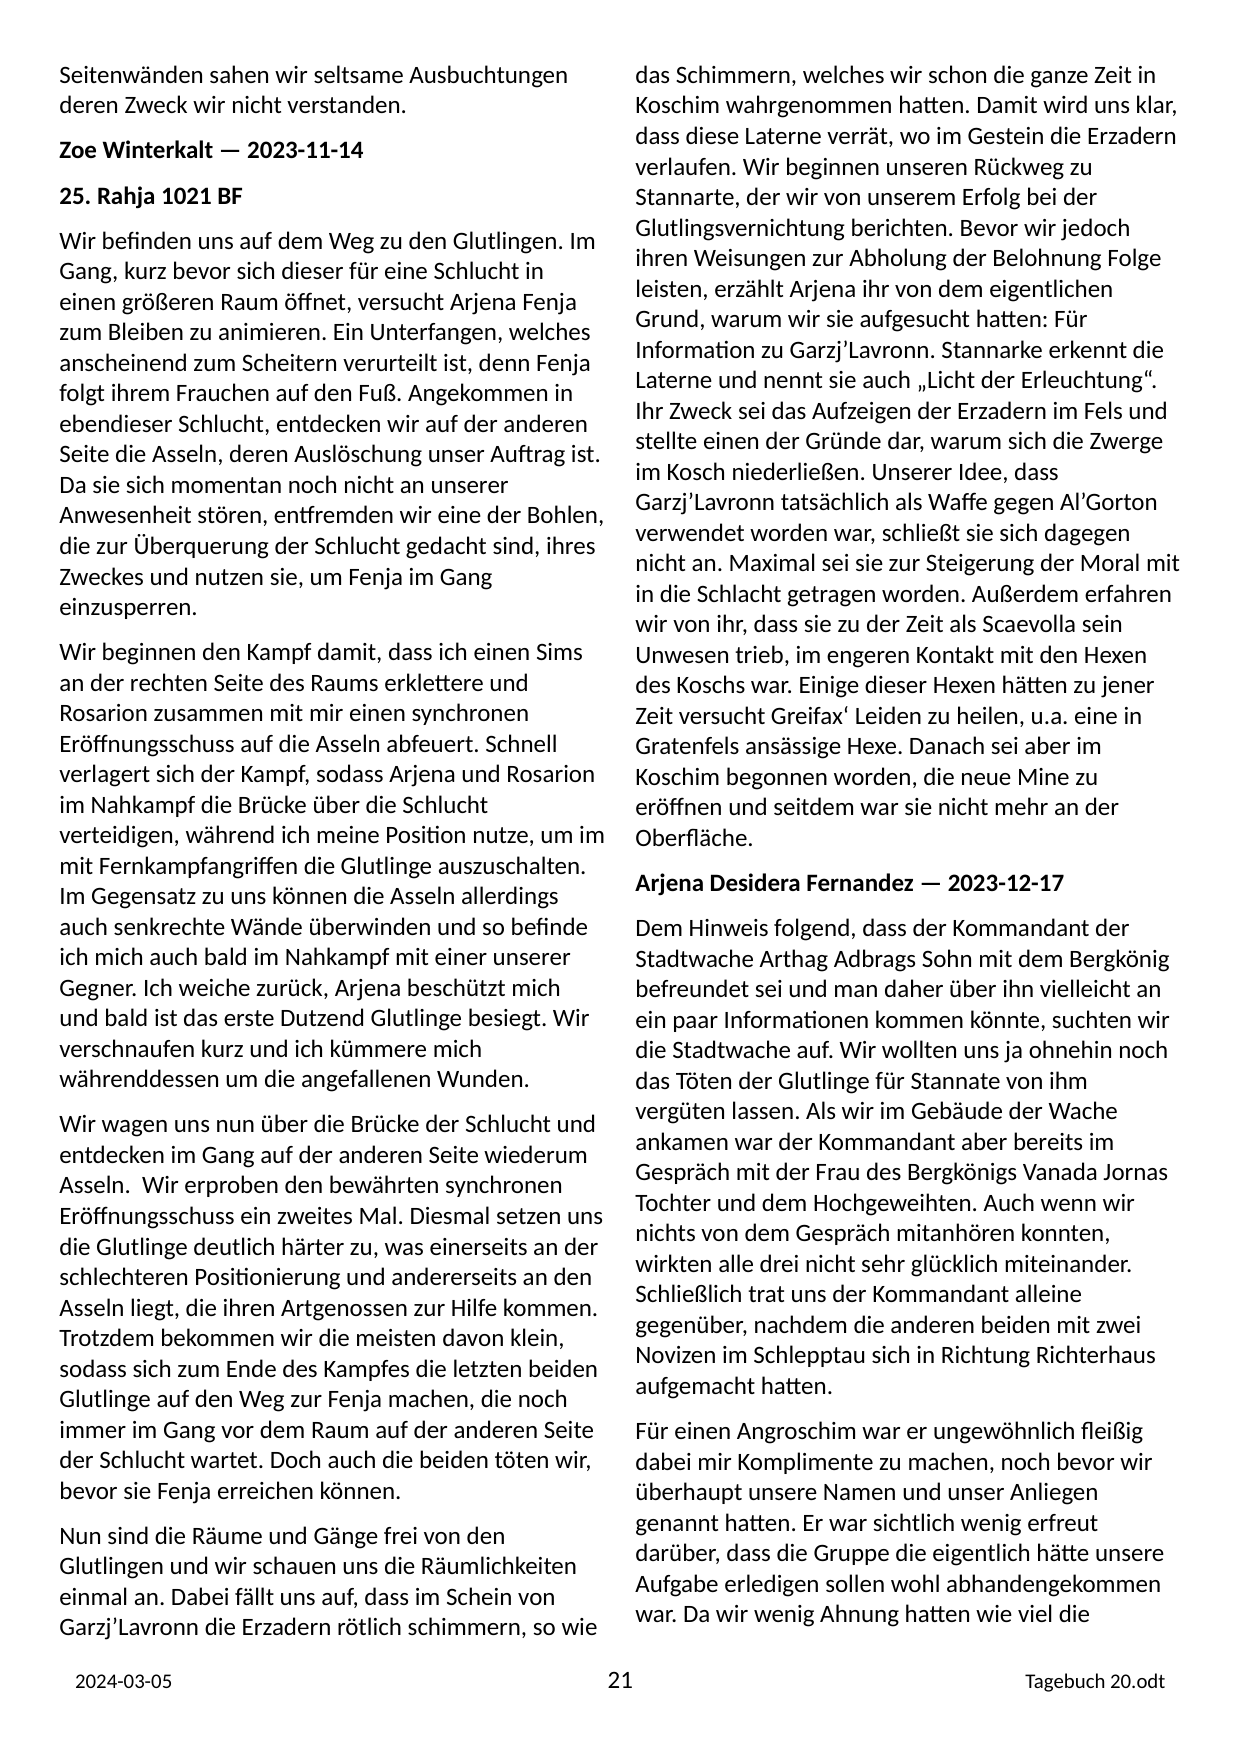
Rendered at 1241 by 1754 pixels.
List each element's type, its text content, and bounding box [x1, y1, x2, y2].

text Wir befinden uns auf dem Weg zu den Glutlingen. Im Gang, kurz bevor sich dieser für eine Schlucht in einen größeren Raum öffnet, versucht Arjena Fenja zum Bleiben zu animieren. Ein Unterfangen, welches anscheinend zum Scheitern verurteilt ist, denn Fenja folgt ihrem Frauchen auf den Fuß. Angekommen in ebendieser Schlucht, entdecken wir auf der anderen Seite die Asseln, deren Auslöschung unser Auftrag ist. Da sie sich momentan noch nicht an unserer Anwesenheit stören, entfremden wir eine der Bohlen, die zur Überquerung der Schlucht gedacht sind, ihres Zweckes und nutzen sie, um Fenja im Gang einzusperren. [59, 225, 605, 622]
text Seitenwänden sahen wir seltsame Ausbuchtungen deren Zweck wir nicht verstanden. [59, 59, 605, 120]
text Arjena Desidera Fernandez — 2023-12-17 [635, 867, 1181, 898]
text Wir beginnen den Kampf damit, dass ich einen Sims an der rechten Seite des Raums erklettere und Rosarion zusammen mit mir einen synchronen Eröffnungsschuss auf die Asseln abfeuert. Schnell verlagert sich der Kampf, sodass Arjena und Rosarion im Nahkampf die Brücke über die Schlucht verteidigen, während ich meine Position nutze, um im mit Fernkampfangriffen die Glutlinge auszuschalten. Im Gegensatz zu uns können die Asseln allerdings auch senkrechte Wände überwinden und so befinde ich mich auch bald im Nahkampf mit einer unserer Gegner. Ich weiche zurück, Arjena beschützt mich und bald ist das erste Dutzend Glutlinge besiegt. Wir verschnaufen kurz und ich kümmere mich währenddessen um die angefallenen Wunden. [59, 636, 605, 1094]
text Für einen Angroschim war er ungewöhnlich fleißig dabei mir Komplimente zu machen, noch bevor wir überhaupt unsere Namen und unser Anliegen genannt hatten. Er war sichtlich wenig erfreut darüber, dass die Gruppe die eigentlich hätte unsere Aufgabe erledigen sollen wohl abhandengekommen war. Da wir wenig Ahnung hatten wie viel die [635, 1415, 1181, 1629]
text 25. Rahja 1021 BF [59, 180, 605, 210]
text Dem Hinweis folgend, dass der Kommandant der Stadtwache Arthag Adbrags Sohn mit dem Bergkönig befreundet sei und man daher über ihn vielleicht an ein paar Informationen kommen könnte, suchten wir die Stadtwache auf. Wir wollten uns ja ohnehin noch das Töten der Glutlinge für Stannate von ihm vergüten lassen. Als wir im Gebäude der Wache ankamen war der Kommandant aber bereits im Gespräch mit der Frau des Bergkönigs Vanada Jornas Tochter und dem Hochgeweihten. Auch wenn wir nichts von dem Gespräch mitanhören konnten, wirkten alle drei nicht sehr glücklich miteinander. Schließlich trat uns der Kommandant alleine gegenüber, nachdem die anderen beiden mit zwei Novizen im Schlepptau sich in Richtung Richterhaus aufgemacht hatten. [635, 912, 1181, 1401]
text Nun sind die Räume und Gänge frei von den Glutlingen und wir schauen uns die Räumlichkeiten einmal an. Dabei fällt uns auf, dass im Schein von Garzj’Lavronn die Erzadern rötlich schimmern, so wie [59, 1520, 605, 1642]
text das Schimmern, welches wir schon die ganze Zeit in Koschim wahrgenommen hatten. Damit wird uns klar, dass diese Laterne verrät, wo im Gestein die Erzadern verlaufen. Wir beginnen unseren Rückweg zu Stannarte, der wir von unserem Erfolg bei der Glutlingsvernichtung berichten. Bevor wir jedoch ihren Weisungen zur Abholung der Belohnung Folge leisten, erzählt Arjena ihr von dem eigentlichen Grund, warum wir sie aufgesucht hatten: Für Information zu Garzj’Lavronn. Stannarke erkennt die Laterne und nennt sie auch „Licht der Erleuchtung“. Ihr Zweck sei das Aufzeigen der Erzadern im Fels und stellte einen der Gründe dar, warum sich die Zwerge im Kosch niederließen. Unserer Idee, dass Garzj’Lavronn tatsächlich als Waffe gegen Al’Gorton verwendet worden war, schließt sie sich dagegen nicht an. Maximal sei sie zur Steigerung der Moral mit in die Schlacht getragen worden. Außerdem erfahren wir von ihr, dass sie zu der Zeit als Scaevolla sein Unwesen trieb, im engeren Kontakt mit den Hexen des Koschs war. Einige dieser Hexen hätten zu jener Zeit versucht Greifax‘ Leiden zu heilen, u.a. eine in Gratenfels ansässige Hexe. Danach sei aber im Koschim begonnen worden, die neue Mine zu eröffnen und seitdem war sie nicht mehr an der Oberfläche. [635, 59, 1181, 853]
text Wir wagen uns nun über die Brücke der Schlucht und entdecken im Gang auf der anderen Seite wiederum Asseln. Wir erproben den bewährten synchronen Eröffnungsschuss ein zweites Mal. Diesmal setzen uns die Glutlinge deutlich härter zu, was einerseits an der schlechteren Positionierung und andererseits an den Asseln liegt, die ihren Artgenossen zur Hilfe kommen. Trotzdem bekommen wir die meisten davon klein, sodass sich zum Ende des Kampfes die letzten beiden Glutlinge auf den Weg zur Fenja machen, die noch immer im Gang vor dem Raum auf der anderen Seite der Schlucht wartet. Doch auch die beiden töten wir, bevor sie Fenja erreichen können. [59, 1109, 605, 1505]
text Zoe Winterkalt — 2023-11-14 [59, 135, 605, 165]
